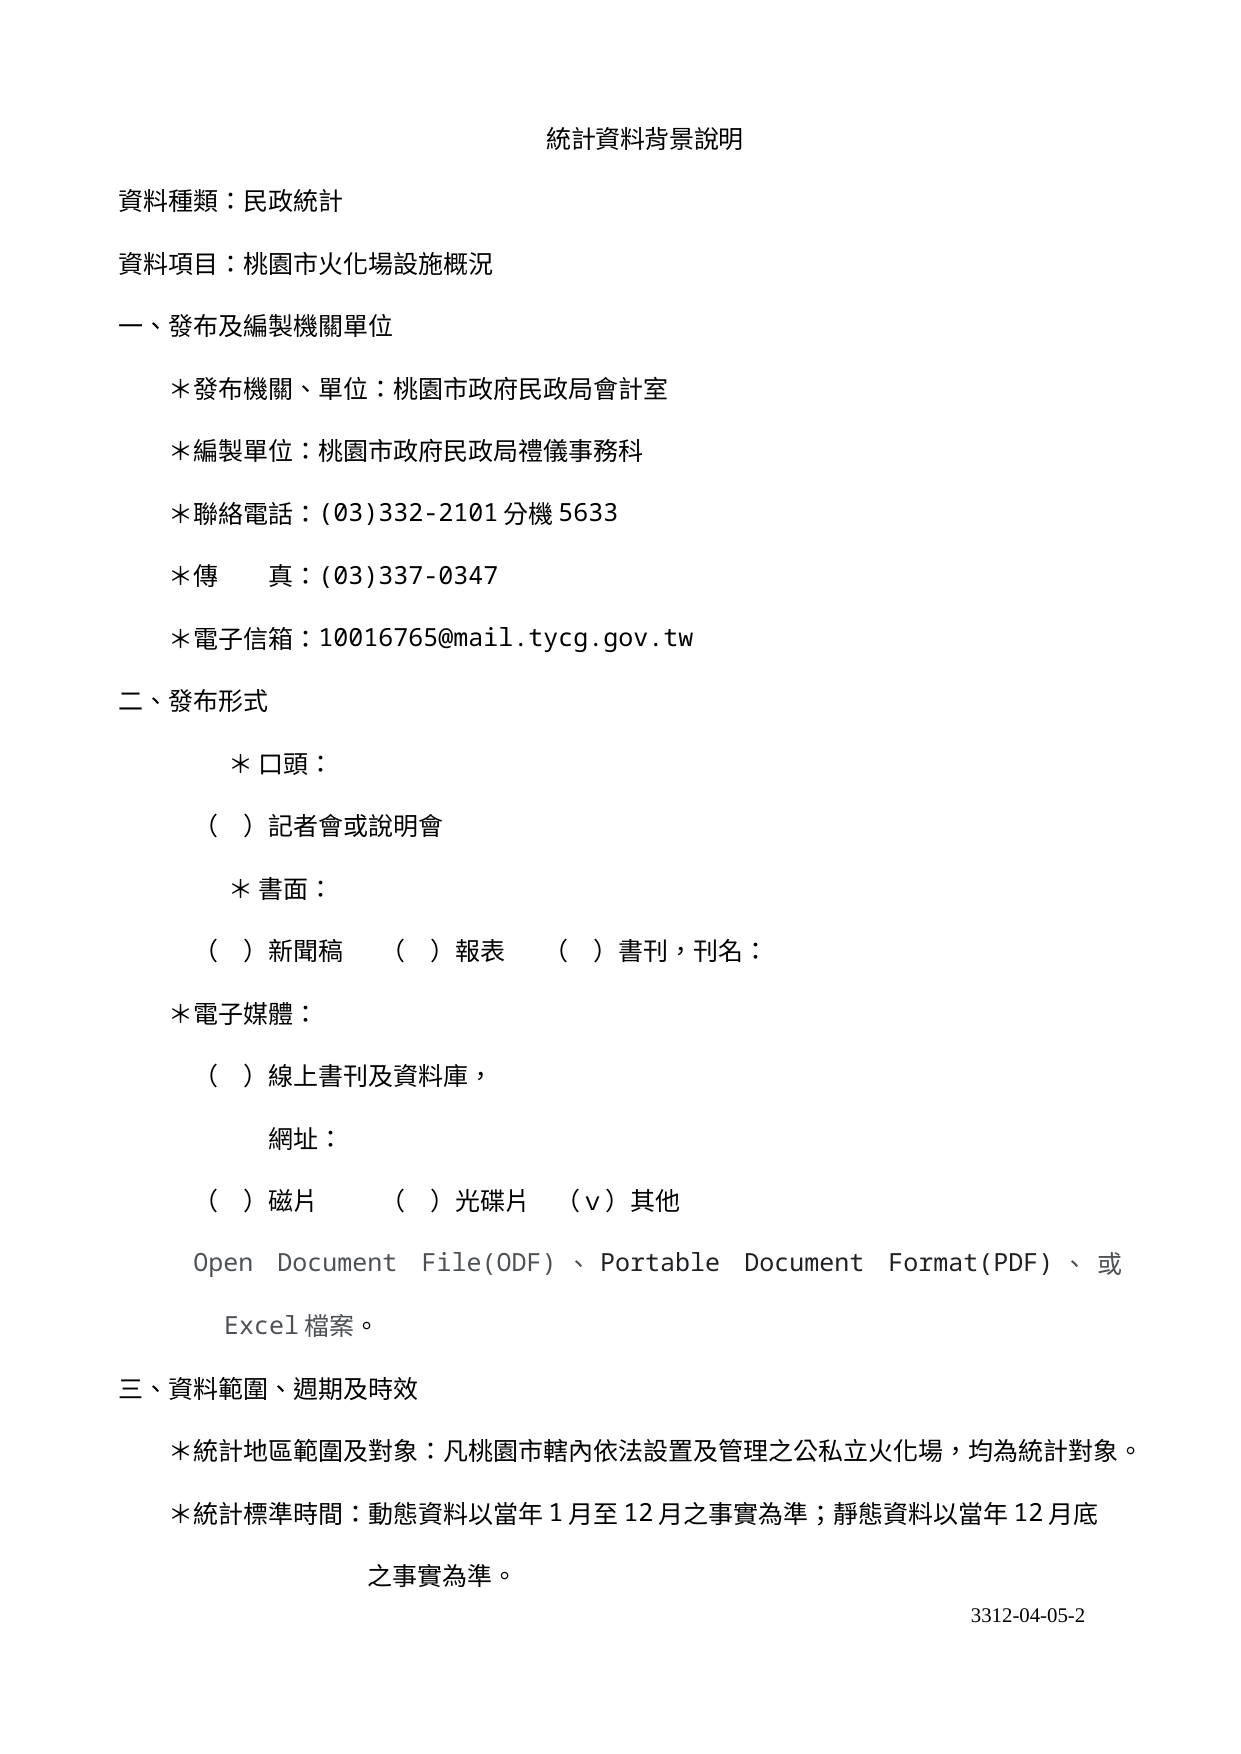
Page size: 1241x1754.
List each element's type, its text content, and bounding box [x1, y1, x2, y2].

text ＊發布機關、單位：桃園市政府民政局會計室 [168, 346, 1122, 408]
text 統計資料背景說明 [168, 96, 1122, 158]
text ＊電子媒體： [168, 971, 1122, 1033]
text ＊聯絡電話：(03)332-2101分機5633 [168, 471, 1122, 533]
text ＊統計標準時間：動態資料以當年1月至12月之事實為準；靜態資料以當年12月底之事實為準。 [168, 1471, 1122, 1596]
list 書面： [228, 846, 1122, 908]
text 網址： [193, 1096, 1122, 1158]
text ＊傳 真：(03)337-0347 [168, 533, 1122, 596]
text Open Document File(ODF)、Portable Document Format(PDF)、或Excel檔案。 [193, 1221, 1122, 1346]
text 一、發布及編製機關單位 [118, 283, 1122, 346]
text ＊統計地區範圍及對象：凡桃園市轄內依法設置及管理之公私立火化場，均為統計對象。 [168, 1408, 1122, 1471]
text （ ）新聞稿 （ ）報表 （ ）書刊，刊名： [193, 908, 1122, 971]
text （ ）磁片 （ ）光碟片 （ｖ）其他 [193, 1158, 1122, 1221]
text ＊編製單位：桃園市政府民政局禮儀事務科 [168, 408, 1122, 471]
text （ ）線上書刊及資料庫， [193, 1033, 1122, 1096]
text 三、資料範圍、週期及時效 [118, 1346, 1122, 1408]
text （ ）記者會或說明會 [193, 783, 1122, 846]
text 資料種類：民政統計 [118, 158, 1122, 221]
text 資料項目：桃園市火化場設施概況 [118, 221, 1122, 283]
text 二、發布形式 [118, 658, 1122, 721]
list 口頭： [228, 721, 1122, 783]
text ＊電子信箱：10016765@mail.tycg.gov.tw [168, 596, 1122, 658]
